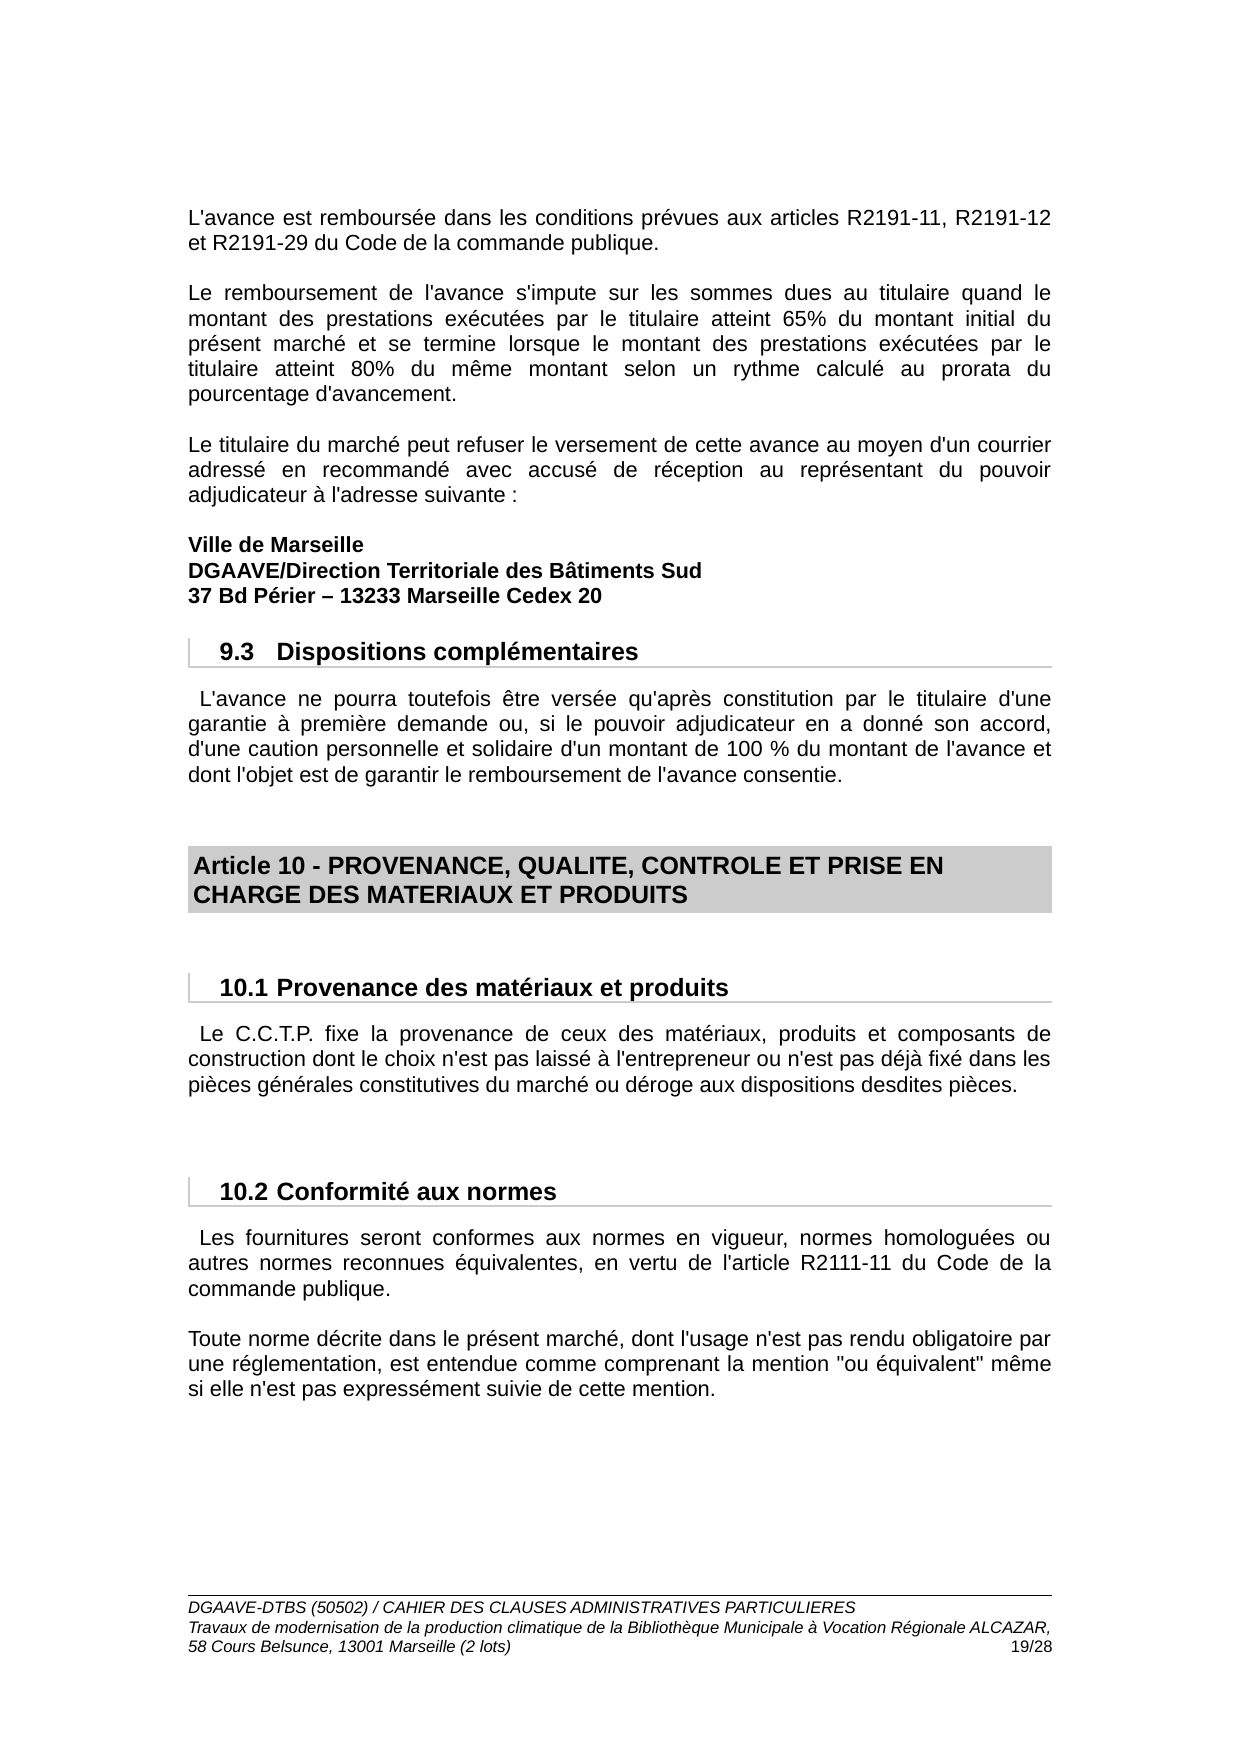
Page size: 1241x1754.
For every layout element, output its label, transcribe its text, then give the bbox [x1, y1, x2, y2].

text Le C.C.T.P. fixe la provenance de ceux des matériaux, produits et composants de construction dont le choix n'est pas laissé à l'entrepreneur ou n'est pas déjà fixé dans les pièces générales constitutives du marché ou déroge aux dispositions desdites pièces. [188, 1021, 1052, 1097]
text DGAAVE/Direction Territoriale des Bâtiments Sud [188, 557, 1052, 583]
subtitle Provenance des matériaux et produits [188, 972, 1052, 1001]
subtitle Dispositions complémentaires [188, 637, 1052, 666]
text 37 Bd Périer – 13233 Marseille Cedex 20 [188, 583, 1052, 608]
text Toute norme décrite dans le présent marché, dont l'usage n'est pas rendu obligatoire par une réglementation, est entendue comme comprenant la mention "ou équivalent" même si elle n'est pas expressément suivie de cette mention. [188, 1326, 1052, 1402]
text L'avance ne pourra toutefois être versée qu'après constitution par le titulaire d'une garantie à première demande ou, si le pouvoir adjudicateur en a donné son accord, d'une caution personnelle et solidaire d'un montant de 100 % du montant de l'avance et dont l'objet est de garantir le remboursement de l'avance consentie. [188, 686, 1052, 787]
text Le remboursement de l'avance s'impute sur les sommes dues au titulaire quand le montant des prestations exécutées par le titulaire atteint 65% du montant initial du présent marché et se termine lorsque le montant des prestations exécutées par le titulaire atteint 80% du même montant selon un rythme calculé au prorata du pourcentage d'avancement. [188, 280, 1052, 406]
text Ville de Marseille [188, 532, 1052, 557]
text Les fournitures seront conformes aux normes en vigueur, normes homologuées ou autres normes reconnues équivalentes, en vertu de l'article R2111-11 du Code de la commande publique. [188, 1225, 1052, 1301]
subtitle PROVENANCE, QUALITE, CONTROLE ET PRISE EN CHARGE DES MATERIAUX ET PRODUITS [190, 848, 1050, 911]
text Le titulaire du marché peut refuser le versement de cette avance au moyen d'un courrier adressé en recommandé avec accusé de réception au représentant du pouvoir adjudicateur à l'adresse suivante : [188, 431, 1052, 507]
text L'avance est remboursée dans les conditions prévues aux articles R2191-11, R2191-12 et R2191-29 du Code de la commande publique. [188, 204, 1052, 255]
subtitle Conformité aux normes [190, 1177, 1052, 1205]
